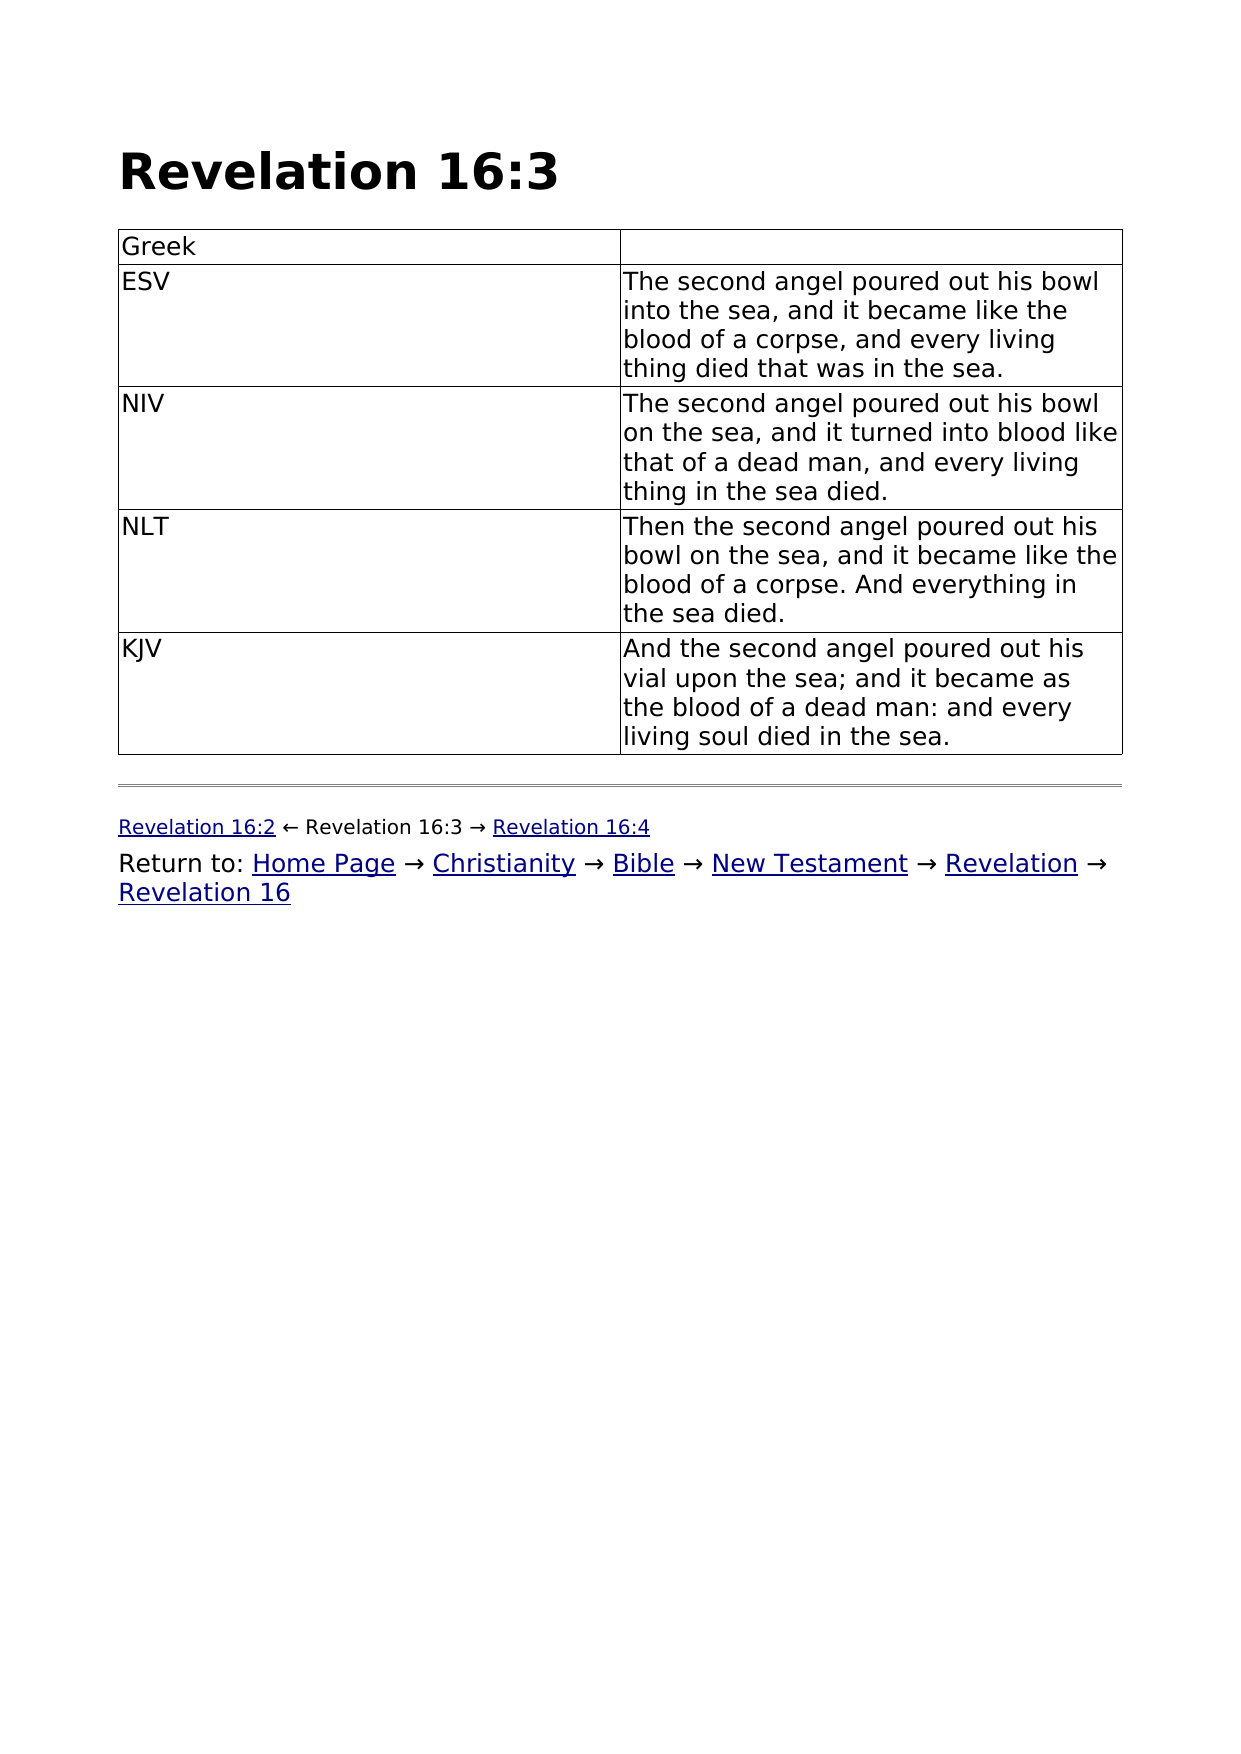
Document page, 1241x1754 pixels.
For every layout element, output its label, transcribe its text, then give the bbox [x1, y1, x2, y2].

table_cell ESV [119, 265, 620, 386]
table_cell The second angel poured out his bowl on the sea, and it turned into blood like that of a dead man, and every living thing in the sea died. [621, 387, 1122, 509]
subtitle Revelation 16:3 [118, 143, 1122, 201]
text Revelation 16:2 ← Revelation 16:3 → Revelation 16:4 [118, 815, 1122, 849]
table_cell KJV [119, 633, 620, 754]
table_header [621, 230, 1122, 264]
table_cell NLT [119, 510, 620, 632]
table_cell And the second angel poured out his vial upon the sea; and it became as the blood of a dead man: and every living soul died in the sea. [621, 633, 1122, 754]
text Return to: Home Page → Christianity → Bible → New Testament → Revelation → Revelation 16 [118, 849, 1122, 908]
table_header Greek [119, 230, 620, 264]
table_cell The second angel poured out his bowl into the sea, and it became like the blood of a corpse, and every living thing died that was in the sea. [621, 265, 1122, 386]
table_cell Then the second angel poured out his bowl on the sea, and it became like the blood of a corpse. And everything in the sea died. [621, 510, 1122, 632]
table_cell NIV [119, 387, 620, 509]
